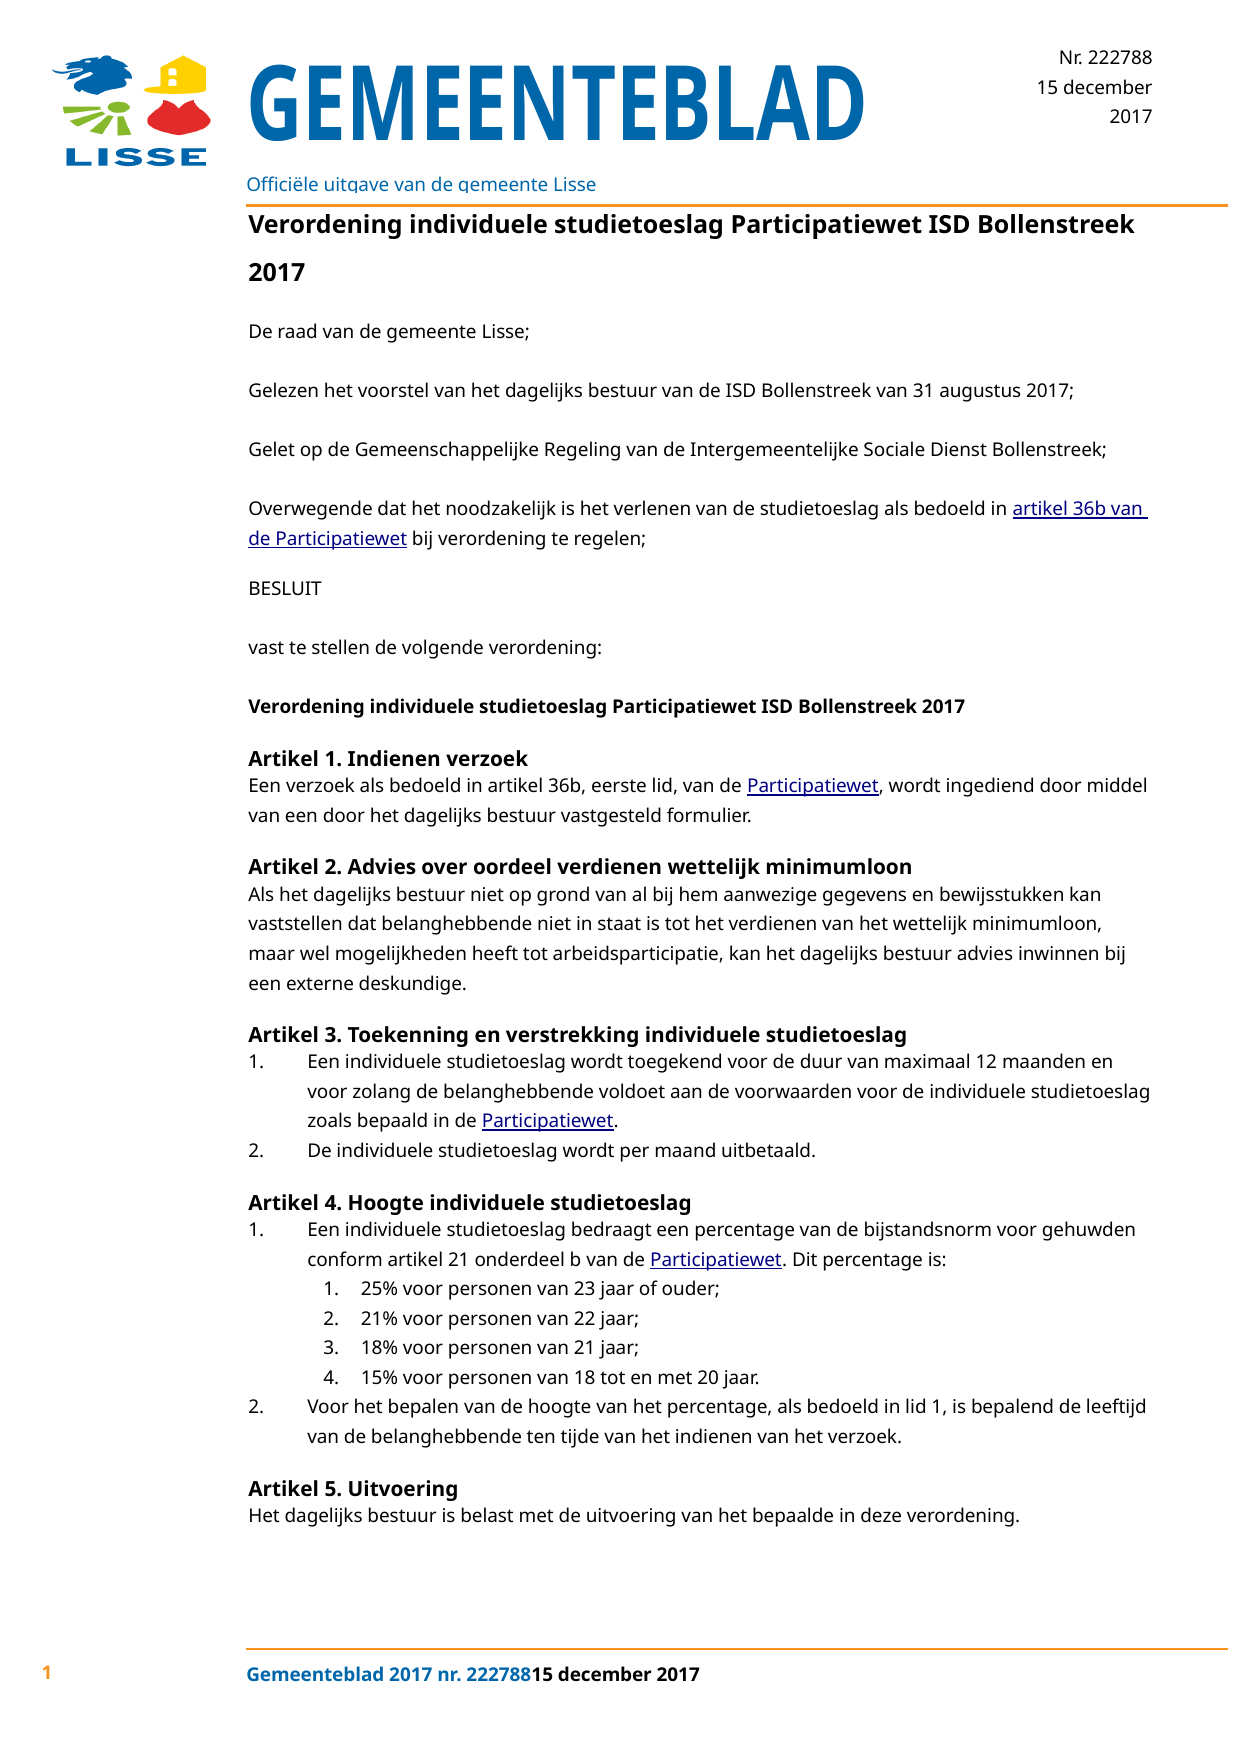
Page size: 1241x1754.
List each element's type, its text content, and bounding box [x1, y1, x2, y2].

text Als het dagelijks bestuur niet op grond van al bij hem aanwezige gegevens en bewijsstukken kan vaststellen dat belanghebbende niet in staat is tot het verdienen van het wettelijk minimumloon, maar wel mogelijkheden heeft tot arbeidsparticipatie, kan het dagelijks bestuur advies inwinnen bij een externe deskundige. [248, 881, 1152, 995]
list Een individuele studietoeslag wordt toegekend voor de duur van maximaal 12 maanden en voor zolang de belanghebbende voldoet aan de voorwaarden voor de individuele studietoeslag zoals bepaald in de Participatiewet. [248, 1048, 1152, 1133]
text BESLUIT [248, 575, 1152, 601]
text Gelezen het voorstel van het dagelijks bestuur van de ISD Bollenstreek van 31 augustus 2017; [248, 377, 1152, 403]
text Een verzoek als bedoeld in artikel 36b, eerste lid, van de Participatiewet, wordt ingediend door middel van een door het dagelijks bestuur vastgesteld formulier. [248, 772, 1152, 828]
text De raad van de gemeente Lisse; [248, 318, 1152, 344]
list Een individuele studietoeslag bedraagt een percentage van de bijstandsnorm voor gehuwden conform artikel 21 onderdeel b van de Participatiewet. Dit percentage is: [248, 1216, 1152, 1271]
text Artikel 4. Hoogte individuele studietoeslag [248, 1188, 1152, 1216]
list De individuele studietoeslag wordt per maand uitbetaald. [248, 1137, 1152, 1163]
text Gelet op de Gemeenschappelijke Regeling van de Intergemeentelijke Sociale Dienst Bollenstreek; [248, 436, 1152, 462]
text Verordening individuele studietoeslag Participatiewet ISD Bollenstreek 2017 [248, 694, 1152, 719]
text Artikel 1. Indienen verzoek [248, 744, 1152, 772]
list Voor het bepalen van de hoogte van het percentage, als bedoeld in lid 1, is bepalend de leeftijd van de belanghebbende ten tijde van het indienen van het verzoek. [248, 1394, 1152, 1449]
list 25% voor personen van 23 jaar of ouder; [323, 1275, 1152, 1301]
text Artikel 5. Uitvoering [248, 1474, 1152, 1502]
text Het dagelijks bestuur is belast met de uitvoering van het bepaalde in deze verordening. [248, 1502, 1152, 1528]
list 15% voor personen van 18 tot en met 20 jaar. [323, 1364, 1152, 1390]
list 18% voor personen van 21 jaar; [323, 1334, 1152, 1360]
picture [41, 47, 231, 172]
text Overwegende dat het noodzakelijk is het verlenen van de studietoeslag als bedoeld in artikel 36b van de Participatiewet bij verordening te regelen; [248, 495, 1152, 551]
text Verordening individuele studietoeslag Participatiewet ISD Bollenstreek 2017 [248, 207, 1152, 288]
text Artikel 2. Advies over oordeel verdienen wettelijk minimumloon [248, 852, 1152, 881]
text Artikel 3. Toekenning en verstrekking individuele studietoeslag [248, 1020, 1152, 1048]
list 21% voor personen van 22 jaar; [323, 1305, 1152, 1331]
text vast te stellen de volgende verordening: [248, 634, 1152, 660]
